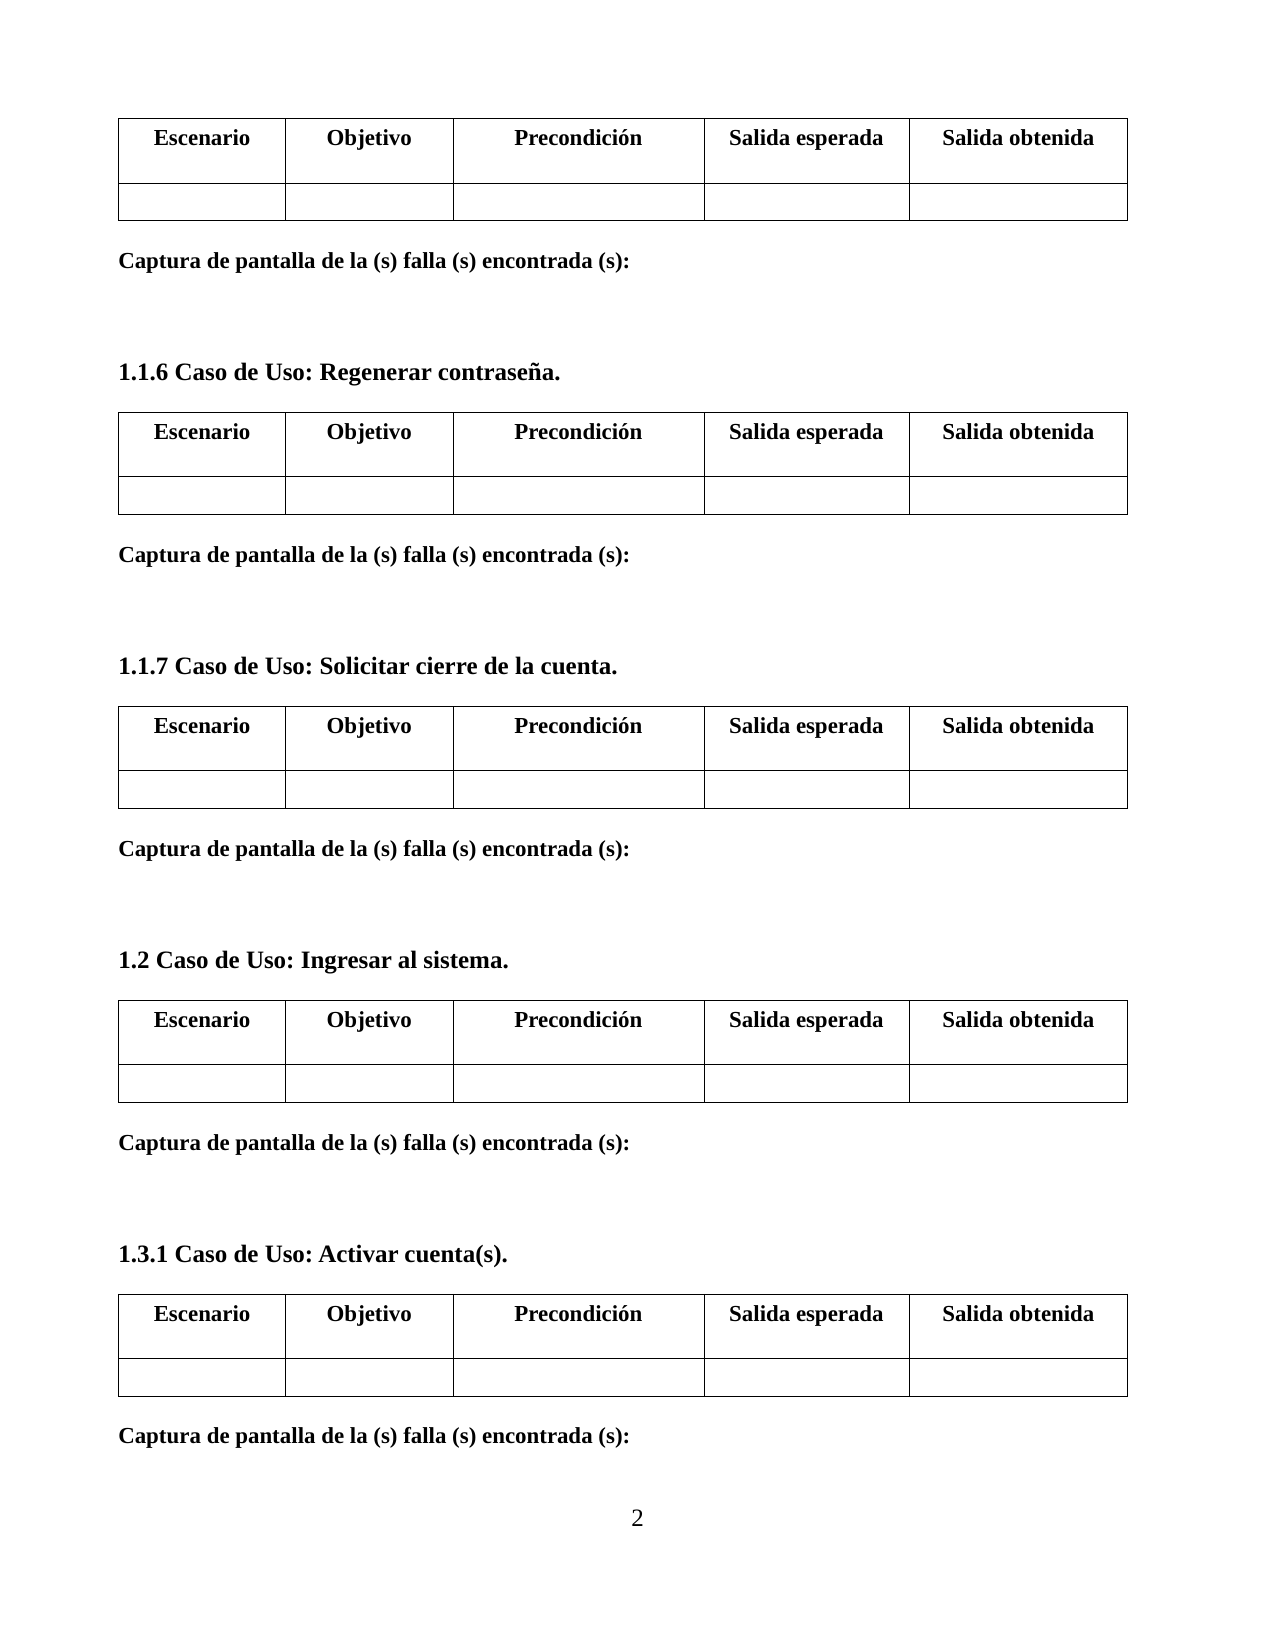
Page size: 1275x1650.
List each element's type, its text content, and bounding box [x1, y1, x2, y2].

table_cell [454, 477, 704, 514]
table_header Salida obtenida [910, 119, 1127, 182]
table_cell [119, 771, 285, 808]
table_cell [910, 1359, 1127, 1396]
table_cell [119, 184, 285, 220]
table_header Salida esperada [705, 1295, 909, 1358]
table_header Salida obtenida [910, 707, 1127, 770]
table_header Salida esperada [705, 707, 909, 770]
table_cell [454, 1065, 704, 1102]
table_header Salida obtenida [910, 1295, 1127, 1358]
table_header Salida esperada [705, 413, 909, 476]
text Captura de pantalla de la (s) falla (s) encontrada (s): [118, 835, 1157, 861]
table_header Escenario [119, 119, 285, 182]
table_header Escenario [119, 1001, 285, 1064]
table_header Objetivo [286, 1295, 453, 1358]
table_cell [910, 477, 1127, 514]
table_cell [286, 184, 453, 220]
table_cell [119, 1065, 285, 1102]
table_header Salida esperada [705, 1001, 909, 1064]
table_header Objetivo [286, 413, 453, 476]
table_cell [705, 1359, 909, 1396]
table_cell [910, 1065, 1127, 1102]
table_header Objetivo [286, 707, 453, 770]
table_header Precondición [454, 1295, 704, 1358]
table_header Precondición [454, 1001, 704, 1064]
table_header Precondición [454, 119, 704, 182]
table_cell [705, 184, 909, 220]
table_cell [705, 1065, 909, 1102]
table_cell [910, 771, 1127, 808]
table_cell [119, 1359, 285, 1396]
table_cell [119, 477, 285, 514]
table_cell [454, 184, 704, 220]
text Captura de pantalla de la (s) falla (s) encontrada (s): [118, 247, 1157, 273]
table_cell [910, 184, 1127, 220]
table_cell [286, 1065, 453, 1102]
table_header Salida esperada [705, 119, 909, 182]
table_cell [286, 1359, 453, 1396]
text Captura de pantalla de la (s) falla (s) encontrada (s): [118, 1423, 1157, 1449]
table_header Escenario [119, 707, 285, 770]
table_header Salida obtenida [910, 413, 1127, 476]
text Captura de pantalla de la (s) falla (s) encontrada (s): [118, 1129, 1157, 1155]
table_header Objetivo [286, 119, 453, 182]
table_cell [705, 771, 909, 808]
table_header Precondición [454, 413, 704, 476]
table_header Escenario [119, 1295, 285, 1358]
table_cell [454, 771, 704, 808]
table_cell [286, 771, 453, 808]
text Captura de pantalla de la (s) falla (s) encontrada (s): [118, 541, 1157, 567]
text 1.3.1 Caso de Uso: Activar cuenta(s). [118, 1239, 1157, 1268]
text 1.1.6 Caso de Uso: Regenerar contraseña. [118, 357, 1157, 386]
table_header Objetivo [286, 1001, 453, 1064]
table_header Salida obtenida [910, 1001, 1127, 1064]
text 1.1.7 Caso de Uso: Solicitar cierre de la cuenta. [118, 651, 1157, 680]
text 1.2 Caso de Uso: Ingresar al sistema. [118, 945, 1157, 974]
table_header Precondición [454, 707, 704, 770]
table_cell [286, 477, 453, 514]
table_header Escenario [119, 413, 285, 476]
table_cell [705, 477, 909, 514]
table_cell [454, 1359, 704, 1396]
